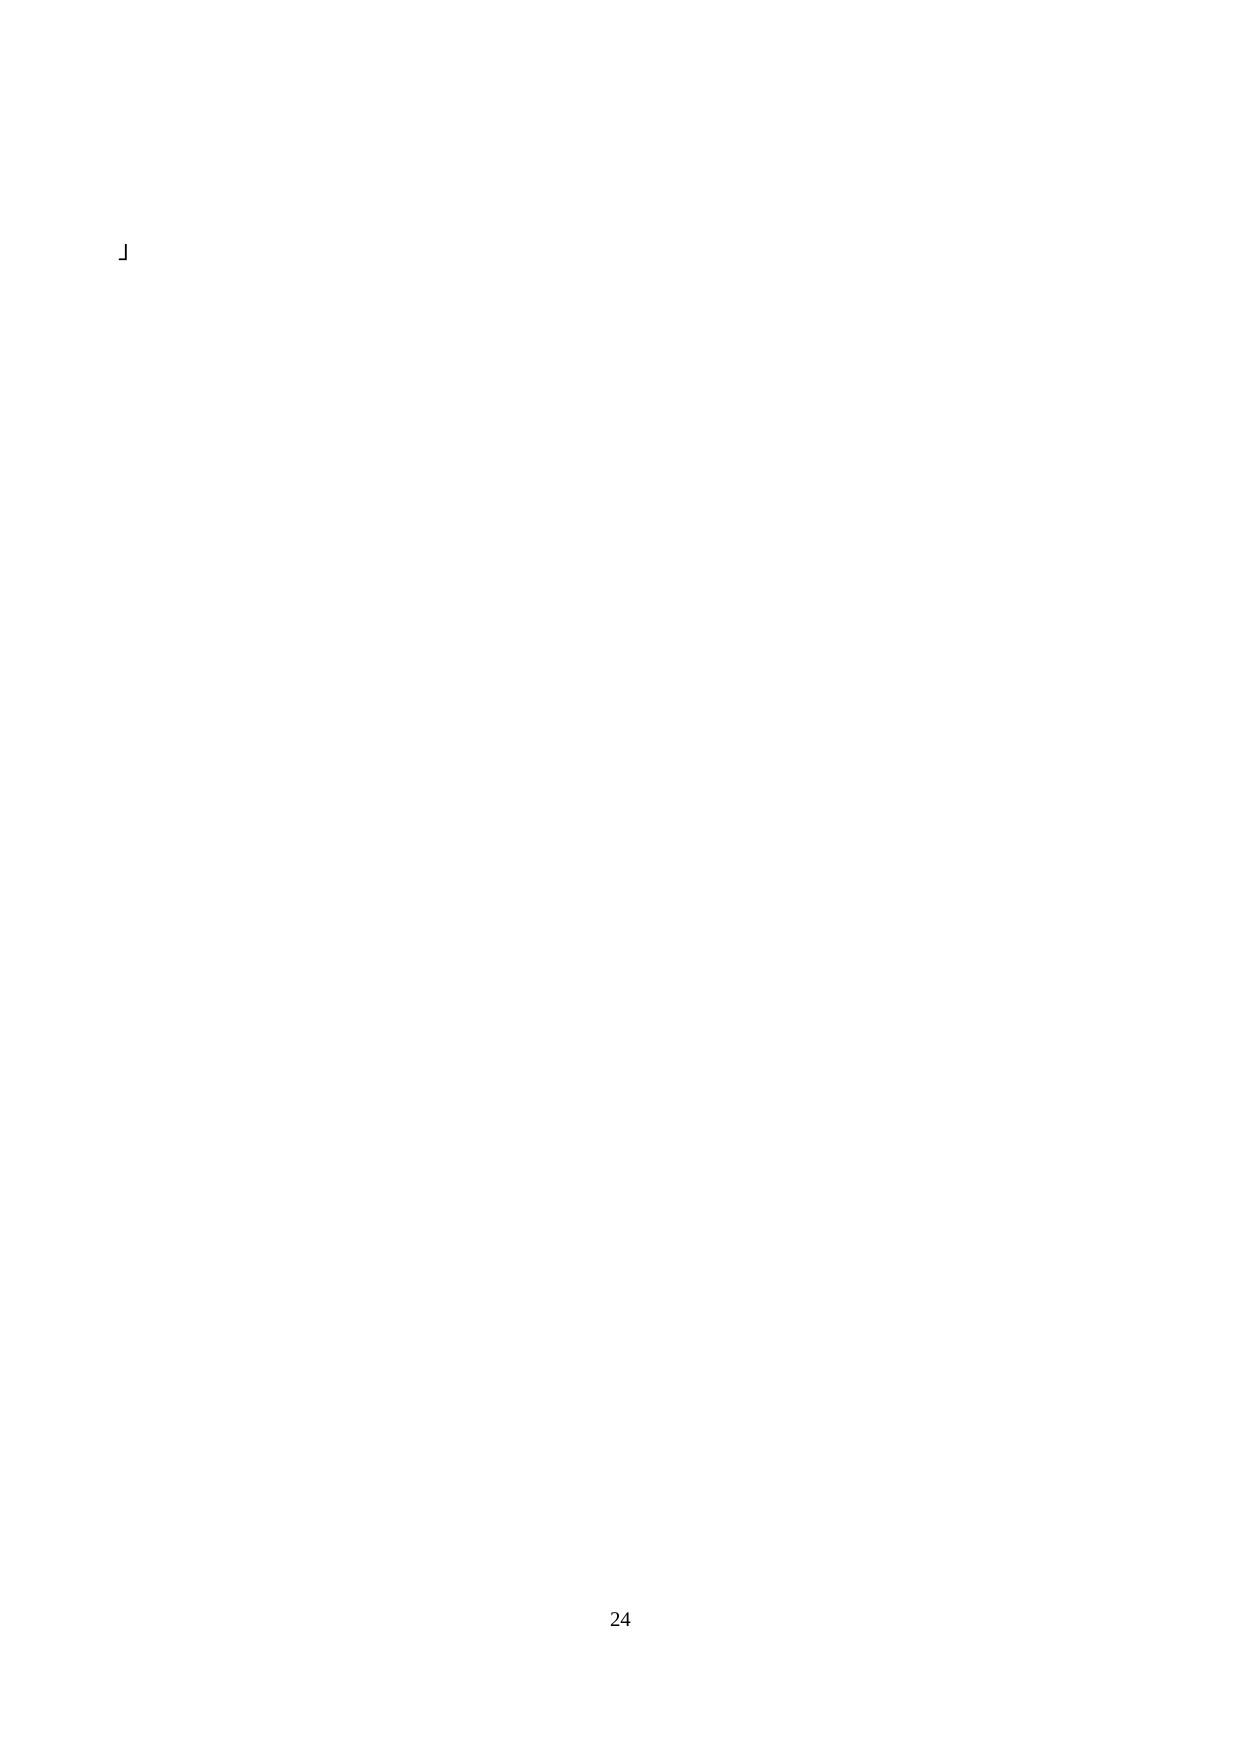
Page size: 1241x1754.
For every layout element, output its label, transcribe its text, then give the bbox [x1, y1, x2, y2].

text 」 [118, 206, 1122, 268]
